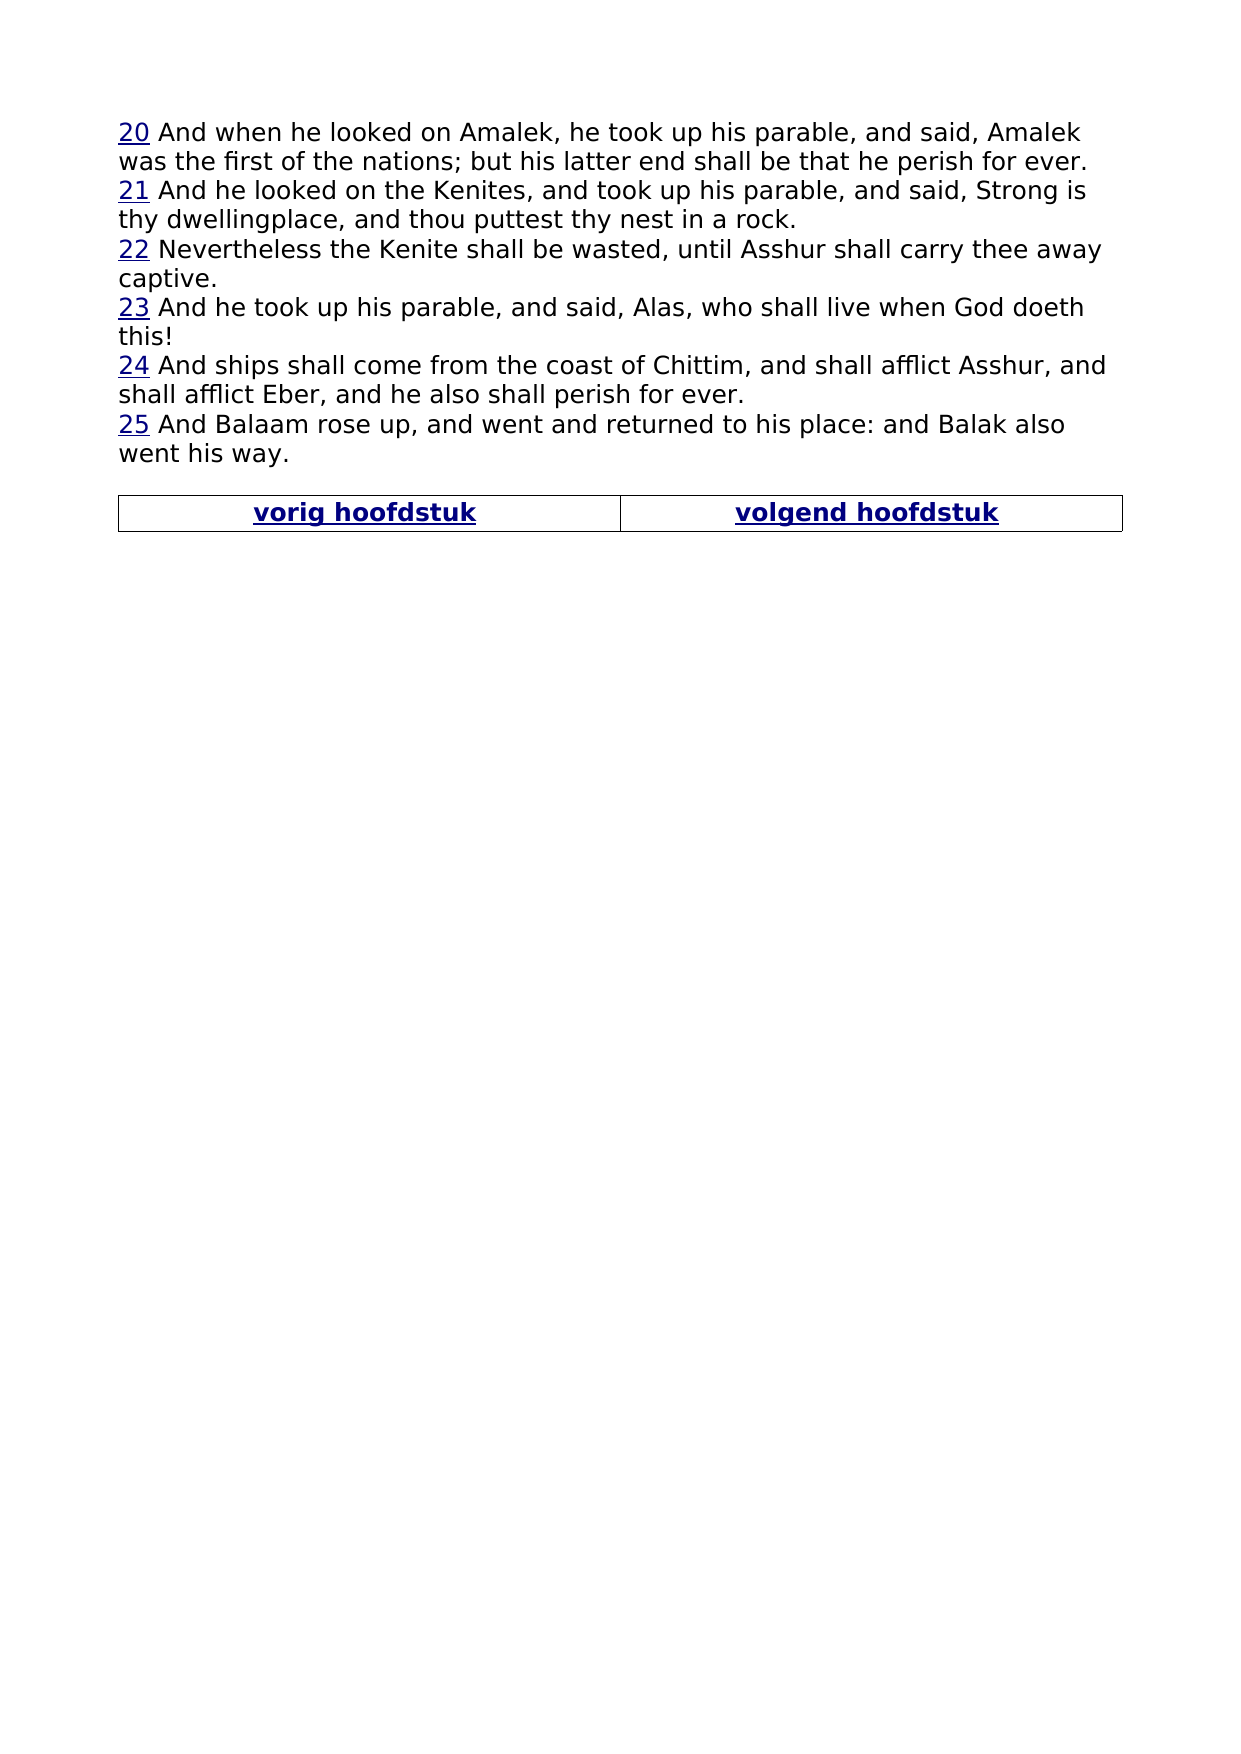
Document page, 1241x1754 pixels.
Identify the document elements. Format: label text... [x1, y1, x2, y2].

text 20 And when he looked on Amalek, he took up his parable, and said, Amalek was the first of the nations; but his latter end shall be that he perish for ever. 21 And he looked on the Kenites, and took up his parable, and said, Strong is thy dwellingplace, and thou puttest thy nest in a rock. 22 Nevertheless the Kenite shall be wasted, until Asshur shall carry thee away captive. 23 And he took up his parable, and said, Alas, who shall live when God doeth this! 24 And ships shall come from the coast of Chittim, and shall afflict Asshur, and shall afflict Eber, and he also shall perish for ever. 25 And Balaam rose up, and went and returned to his place: and Balak also went his way. [118, 118, 1122, 468]
table_header vorig hoofdstuk [119, 496, 620, 531]
table_header volgend hoofdstuk [621, 496, 1122, 531]
